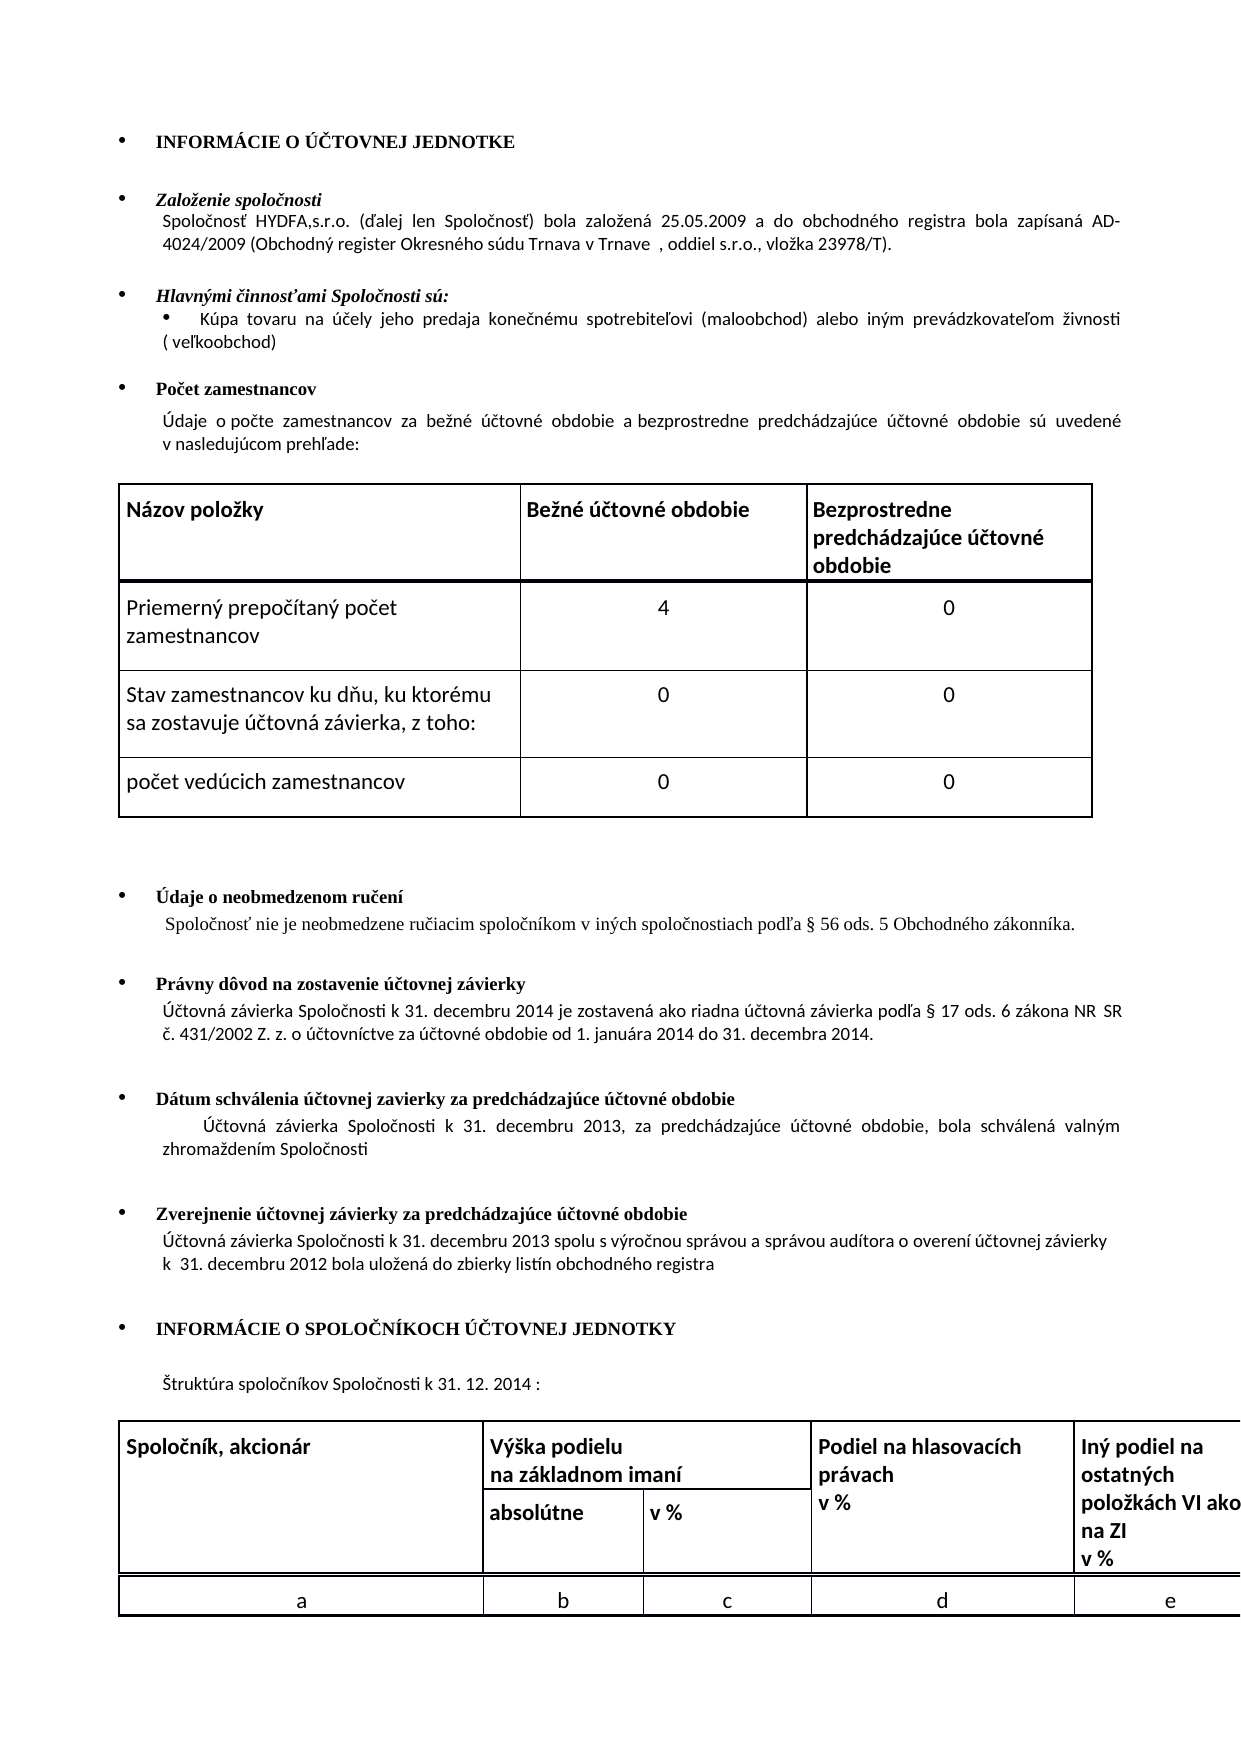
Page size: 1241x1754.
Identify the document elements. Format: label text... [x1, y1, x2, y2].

table_header Spoločník, akcionár [120, 1422, 482, 1572]
table_cell c [644, 1577, 811, 1614]
text Údaje o počte zamestnancov za bežné účtovné obdobie a bezprostredne predchádzajúce účtovné obdobie sú uvedené v nasledujúcom prehľade: [162, 409, 1122, 455]
list Počet zamestnancov [110, 364, 1122, 403]
list Údaje o neobmedzenom ručení [110, 884, 1122, 906]
list Právny dôvod na zostavenie účtovnej závierky [110, 971, 1122, 993]
table_cell v % [644, 1490, 811, 1572]
table_cell d [812, 1577, 1074, 1614]
text Spoločnosť nie je neobmedzene ručiacim spoločníkom v iných spoločnostiach podľa § 56 ods. 5 Obchodného zákonníka. [165, 912, 1122, 934]
table_cell počet vedúcich zamestnancov [120, 758, 520, 816]
table_cell e [1075, 1577, 1240, 1614]
list Hlavnými činnosťami Spoločnosti sú: [110, 283, 1122, 306]
list Kúpa tovaru na účely jeho predaja konečnému spotrebiteľovi (maloobchod) alebo iným prevádzkovateľom živnosti ( veľkoobchod) [125, 306, 1122, 352]
table_cell 0 [808, 583, 1091, 670]
table_cell 0 [521, 758, 806, 816]
table_cell 0 [521, 671, 806, 757]
table_cell Priemerný prepočítaný počet zamestnancov [120, 583, 520, 670]
list Dátum schválenia účtovnej zavierky za predchádzajúce účtovné obdobie [110, 1086, 1122, 1108]
list Zverejnenie účtovnej závierky za predchádzajúce účtovné obdobie [110, 1201, 1122, 1223]
list Založenie spoločnosti [110, 187, 1122, 210]
table_cell 0 [808, 671, 1091, 757]
table_header Bežné účtovné obdobie [521, 485, 806, 579]
table_header Iný podiel na ostatných položkách VI ako na ZI v % [1075, 1422, 1240, 1572]
text Štruktúra spoločníkov Spoločnosti k 31. 12. 2014 : [162, 1372, 1122, 1395]
table_cell 0 [808, 758, 1091, 816]
table_header Názov položky [120, 485, 520, 579]
text Spoločnosť HYDFA,s.r.o. (ďalej len Spoločnosť) bola založená 25.05.2009 a do obchodného registra bola zapísaná AD-4024/2009 (Obchodný register Okresného súdu Trnava v Trnave , oddiel s.r.o., vložka 23978/T). [162, 210, 1122, 256]
text Účtovná závierka Spoločnosti k 31. decembru 2013, za predchádzajúce účtovné obdobie, bola schválená valným zhromaždením Spoločnosti [118, 1114, 1122, 1160]
table_header Bezprostredne predchádzajúce účtovné obdobie [808, 485, 1091, 579]
table_header Podiel na hlasovacích právach v % [812, 1422, 1073, 1572]
text Účtovná závierka Spoločnosti k 31. decembru 2013 spolu s výročnou správou a správou audítora o overení účtovnej závierky k 31. decembru 2012 bola uložená do zbierky listín obchodného registra [162, 1229, 1122, 1275]
table_header Výška podielu na základnom imaní [484, 1422, 810, 1488]
text Účtovná závierka Spoločnosti k 31. decembru 2014 je zostavená ako riadna účtovná závierka podľa § 17 ods. 6 zákona NR SR č. 431/2002 Z. z. o účtovníctve za účtovné obdobie od 1. januára 2014 do 31. decembra 2014. [118, 999, 1122, 1045]
table_cell a [120, 1577, 483, 1614]
list INFORMÁCIE O SPOLOČNÍKOCH ÚČTOVNEJ JEDNOTKY [110, 1316, 1122, 1338]
table_cell absolútne [484, 1490, 643, 1572]
table_cell Stav zamestnancov ku dňu, ku ktorému sa zostavuje účtovná závierka, z toho: [120, 671, 520, 757]
list INFORMÁCIE O ÚČTOVNEJ JEDNOTKE [110, 131, 1240, 153]
table_cell 4 [521, 583, 806, 670]
table_cell b [484, 1577, 643, 1614]
